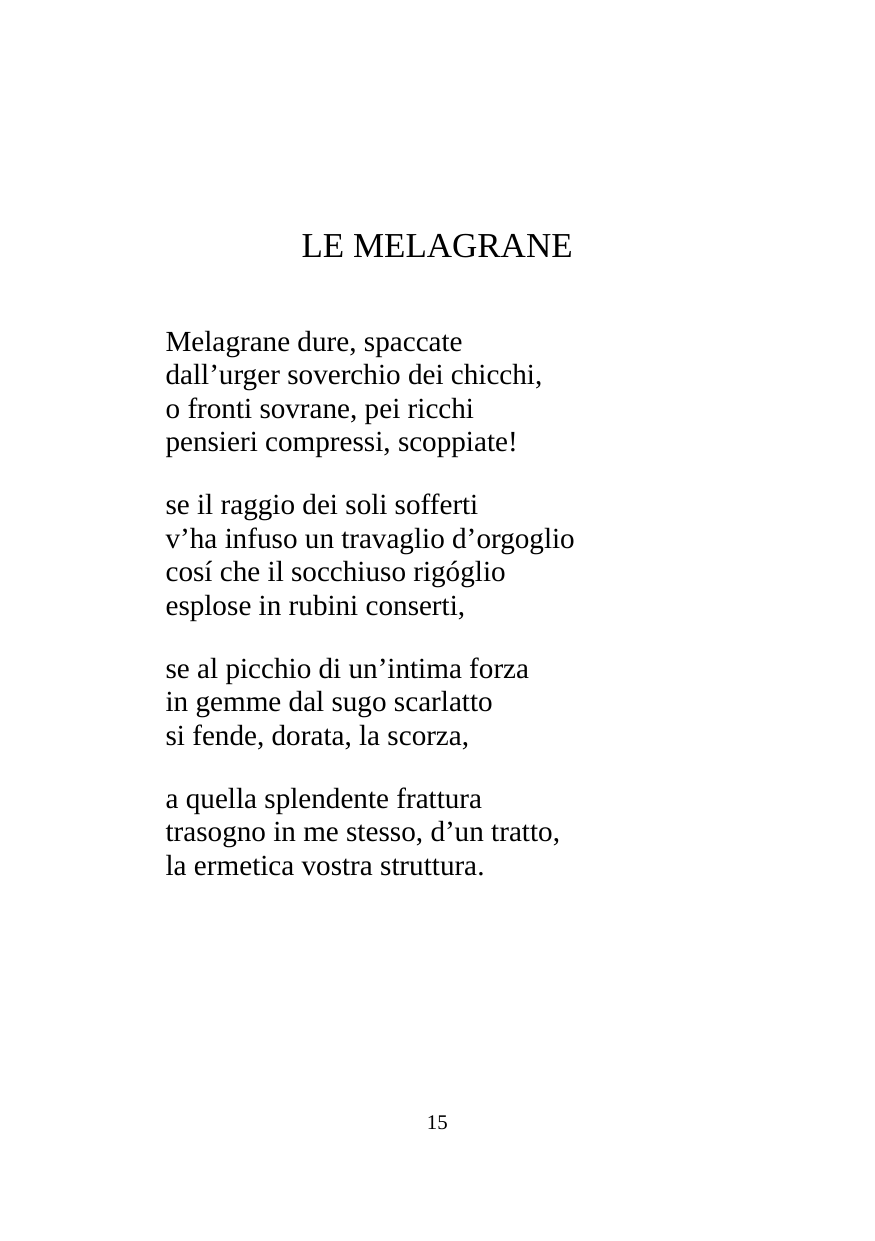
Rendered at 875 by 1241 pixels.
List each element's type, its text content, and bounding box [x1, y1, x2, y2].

text a quella splendente frattura trasogno in me stesso, d’un tratto, la ermetica vostra struttura. [165, 781, 768, 882]
text se al picchio di un’intima forza in gemme dal sugo scarlatto si fende, dorata, la scorza, [165, 651, 768, 752]
subtitle LE MELAGRANE [106, 224, 768, 264]
text Melagrane dure, spaccate dall’urger soverchio dei chicchi, o fronti sovrane, pei ricchi pensieri compressi, scoppiate! [165, 324, 768, 458]
text se il raggio dei soli sofferti v’ha infuso un travaglio d’orgoglio cosí che il socchiuso rigóglio esplose in rubini conserti, [165, 487, 768, 621]
